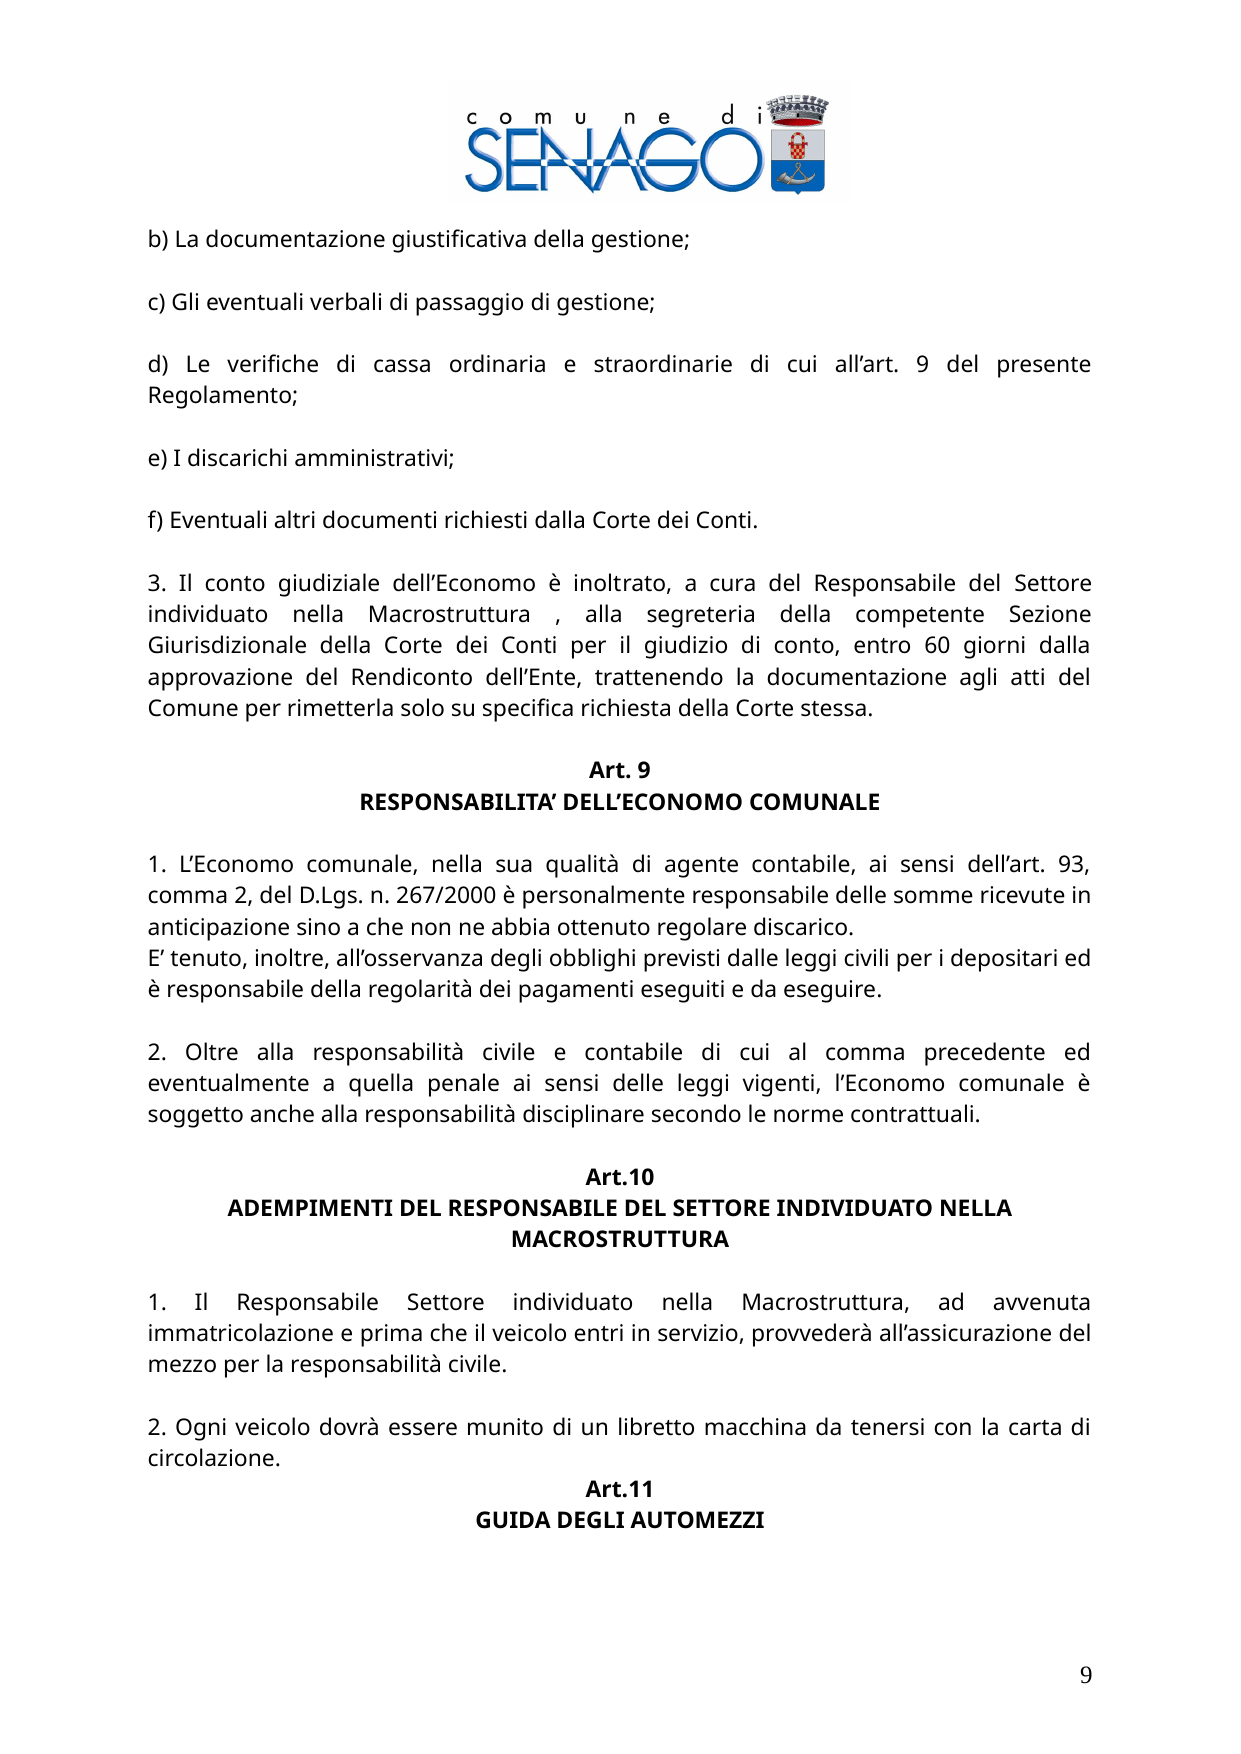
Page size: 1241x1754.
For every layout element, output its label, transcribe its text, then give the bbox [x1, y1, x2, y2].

picture [447, 80, 850, 205]
text f) Eventuali altri documenti richiesti dalla Corte dei Conti. [147, 504, 1092, 536]
text 2. Ogni veicolo dovrà essere munito di un libretto macchina da tenersi con la carta di circolazione. [147, 1411, 1092, 1473]
text 3. Il conto giudiziale dell’Economo è inoltrato, a cura del Responsabile del Settore individuato nella Macrostruttura , alla segreteria della competente Sezione Giurisdizionale della Corte dei Conti per il giudizio di conto, entro 60 giorni dalla approvazione del Rendiconto dell’Ente, trattenendo la documentazione agli atti del Comune per rimetterla solo su specifica richiesta della Corte stessa. [147, 567, 1092, 723]
text RESPONSABILITA’ DELL’ECONOMO COMUNALE [147, 786, 1092, 817]
text d) Le verifiche di cassa ordinaria e straordinarie di cui all’art. 9 del presente Regolamento; [147, 348, 1092, 411]
list E’ tenuto, inoltre, all’osservanza degli obblighi previsti dalle leggi civili per i depositari ed è responsabile della regolarità dei pagamenti eseguiti e da eseguire. [147, 942, 1092, 1004]
text 1. Il Responsabile Settore individuato nella Macrostruttura, ad avvenuta immatricolazione e prima che il veicolo entri in servizio, provvederà all’assicurazione del mezzo per la responsabilità civile. [147, 1286, 1092, 1379]
text 2. Oltre alla responsabilità civile e contabile di cui al comma precedente ed eventualmente a quella penale ai sensi delle leggi vigenti, l’Economo comunale è soggetto anche alla responsabilità disciplinare secondo le norme contrattuali. [147, 1036, 1092, 1129]
text Art. 9 [147, 754, 1092, 786]
text c) Gli eventuali verbali di passaggio di gestione; [147, 286, 1092, 317]
text b) La documentazione giustificativa della gestione; [147, 223, 1092, 254]
text ADEMPIMENTI DEL RESPONSABILE DEL SETTORE INDIVIDUATO NELLA MACROSTRUTTURA [147, 1192, 1092, 1254]
text Art.11 GUIDA DEGLI AUTOMEZZI [147, 1473, 1092, 1536]
text 1. L’Economo comunale, nella sua qualità di agente contabile, ai sensi dell’art. 93, comma 2, del D.Lgs. n. 267/2000 è personalmente responsabile delle somme ricevute in anticipazione sino a che non ne abbia ottenuto regolare discarico. [147, 848, 1092, 942]
text Art.10 [147, 1161, 1092, 1192]
text e) I discarichi amministrativi; [147, 442, 1092, 473]
